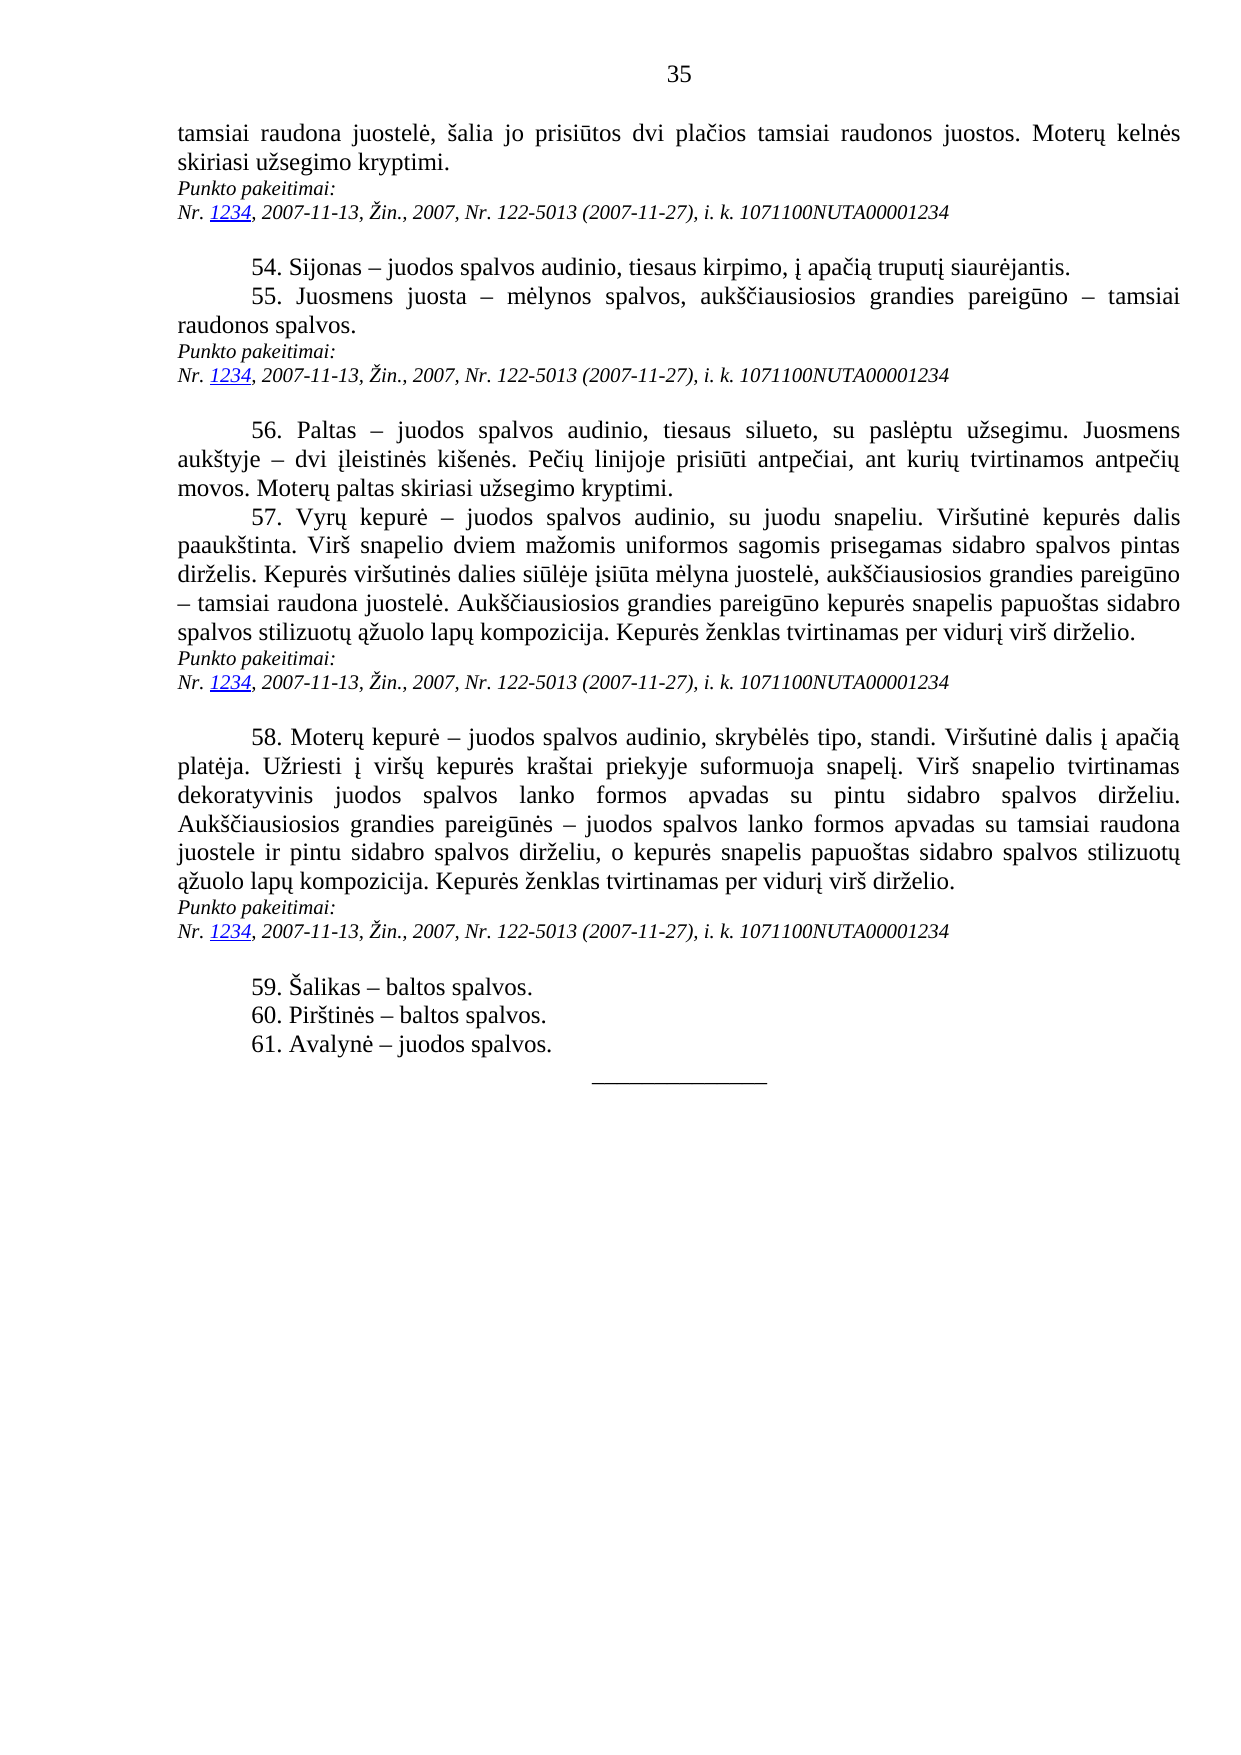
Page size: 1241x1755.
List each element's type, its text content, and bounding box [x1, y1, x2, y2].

text 56. Paltas – juodos spalvos audinio, tiesaus silueto, su paslėptu užsegimu. Juosmens aukštyje – dvi įleistinės kišenės. Pečių linijoje prisiūti antpečiai, ant kurių tvirtinamos antpečių movos. Moterų paltas skiriasi užsegimo kryptimi. [177, 416, 1181, 502]
text Nr. 1234, 2007-11-13, Žin., 2007, Nr. 122-5013 (2007-11-27), i. k. 1071100NUTA00001234 [177, 200, 1181, 224]
text 55. Juosmens juosta – mėlynos spalvos, aukščiausiosios grandies pareigūno – tamsiai raudonos spalvos. [177, 281, 1181, 339]
text 61. Avalynė – juodos spalvos. [177, 1029, 1181, 1058]
text 57. Vyrų kepurė – juodos spalvos audinio, su juodu snapeliu. Viršutinė kepurės dalis paaukštinta. Virš snapelio dviem mažomis uniformos sagomis prisegamas sidabro spalvos pintas dirželis. Kepurės viršutinės dalies siūlėje įsiūta mėlyna juostelė, aukščiausiosios grandies pareigūno – tamsiai raudona juostelė. Aukščiausiosios grandies pareigūno kepurės snapelis papuoštas sidabro spalvos stilizuotų ąžuolo lapų kompozicija. Kepurės ženklas tvirtinamas per vidurį virš dirželio. [177, 502, 1181, 646]
text Nr. 1234, 2007-11-13, Žin., 2007, Nr. 122-5013 (2007-11-27), i. k. 1071100NUTA00001234 [177, 919, 1181, 943]
text Punkto pakeitimai: [177, 646, 1181, 670]
text 60. Pirštinės – baltos spalvos. [177, 1001, 1181, 1029]
text 58. Moterų kepurė – juodos spalvos audinio, skrybėlės tipo, standi. Viršutinė dalis į apačią platėja. Užriesti į viršų kepurės kraštai priekyje suformuoja snapelį. Virš snapelio tvirtinamas dekoratyvinis juodos spalvos lanko formos apvadas su pintu sidabro spalvos dirželiu. Aukščiausiosios grandies pareigūnės – juodos spalvos lanko formos apvadas su tamsiai raudona juostele ir pintu sidabro spalvos dirželiu, o kepurės snapelis papuoštas sidabro spalvos stilizuotų ąžuolo lapų kompozicija. Kepurės ženklas tvirtinamas per vidurį virš dirželio. [177, 722, 1181, 895]
text 59. Šalikas – baltos spalvos. [177, 972, 1181, 1001]
text Nr. 1234, 2007-11-13, Žin., 2007, Nr. 122-5013 (2007-11-27), i. k. 1071100NUTA00001234 [177, 363, 1181, 387]
text ______________ [177, 1058, 1181, 1087]
text Punkto pakeitimai: [177, 176, 1181, 200]
text Nr. 1234, 2007-11-13, Žin., 2007, Nr. 122-5013 (2007-11-27), i. k. 1071100NUTA00001234 [177, 670, 1181, 694]
text 54. Sijonas – juodos spalvos audinio, tiesaus kirpimo, į apačią truputį siaurėjantis. [177, 252, 1181, 281]
text Punkto pakeitimai: [177, 895, 1181, 919]
text Punkto pakeitimai: [177, 339, 1181, 363]
text tamsiai raudona juostelė, šalia jo prisiūtos dvi plačios tamsiai raudonos juostos. Moterų kelnės skiriasi užsegimo kryptimi. [177, 118, 1181, 176]
